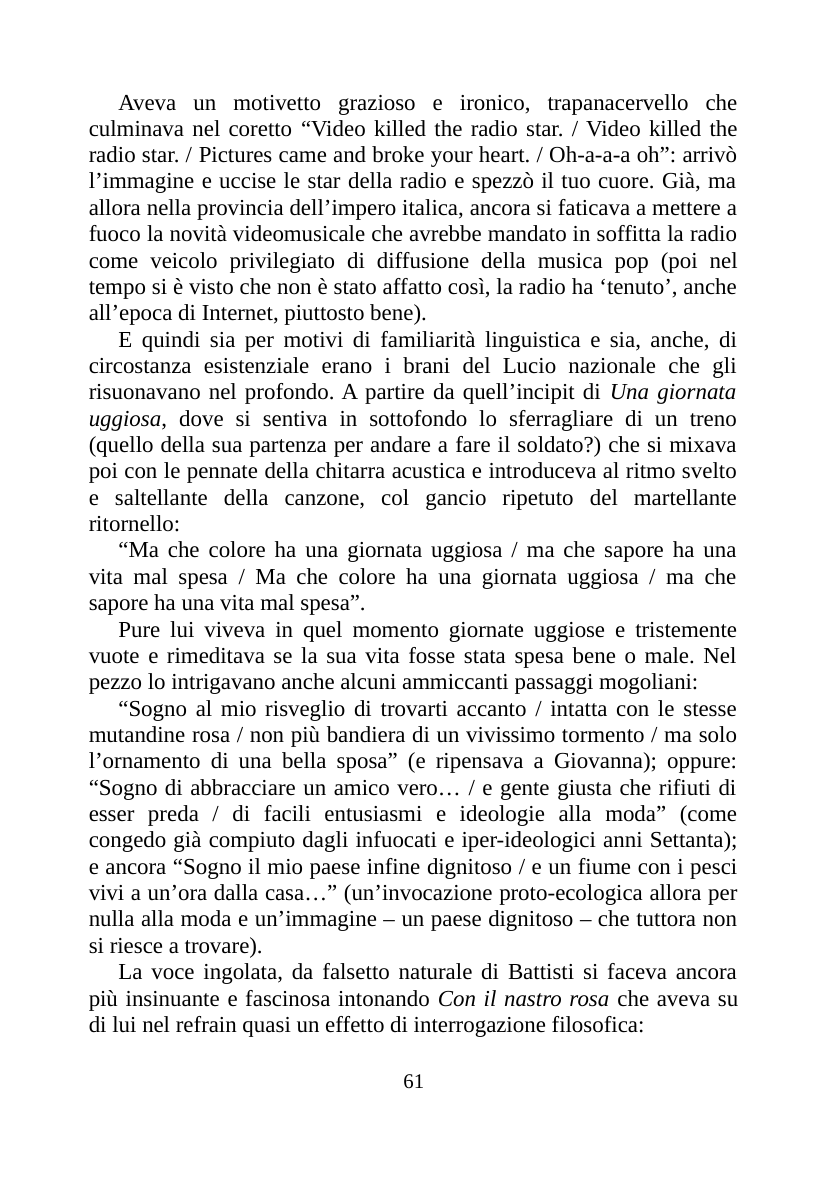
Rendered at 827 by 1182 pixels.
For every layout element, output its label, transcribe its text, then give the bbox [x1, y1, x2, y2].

text “Sogno al mio risveglio di trovarti accanto / intatta con le stesse mutandine rosa / non più bandiera di un vivissimo tormento / ma solo l’ornamento di una bella sposa” (e ripensava a Giovanna); oppure: “Sogno di abbracciare un amico vero… / e gente giusta che rifiuti di esser preda / di facili entusiasmi e ideologie alla moda” (come congedo già compiuto dagli infuocati e iper-ideologici anni Settanta); e ancora “Sogno il mio paese infine dignitoso / e un fiume con i pesci vivi a un’ora dalla casa…” (un’invocazione proto-ecologica allora per nulla alla moda e un’immagine – un paese dignitoso – che tuttora non si riesce a trovare). [88, 695, 738, 958]
text “Ma che colore ha una giornata uggiosa / ma che sapore ha una vita mal spesa / Ma che colore ha una giornata uggiosa / ma che sapore ha una vita mal spesa”. [88, 537, 738, 616]
text La voce ingolata, da falsetto naturale di Battisti si faceva ancora più insinuante e fascinosa intonando Con il nastro rosa che aveva su di lui nel refrain quasi un effetto di interrogazione filosofica: [88, 958, 738, 1037]
text E quindi sia per motivi di familiarità linguistica e sia, anche, di circostanza esistenziale erano i brani del Lucio nazionale che gli risuonavano nel profondo. A partire da quell’incipit di Una giornata uggiosa, dove si sentiva in sottofondo lo sferragliare di un treno (quello della sua partenza per andare a fare il soldato?) che si mixava poi con le pennate della chitarra acustica e introduceva al ritmo svelto e saltellante della canzone, col gancio ripetuto del martellante ritornello: [88, 326, 738, 537]
text Aveva un motivetto grazioso e ironico, trapanacervello che culminava nel coretto “Video killed the radio star. / Video killed the radio star. / Pictures came and broke your heart. / Oh-a-a-a oh”: arrivò l’immagine e uccise le star della radio e spezzò il tuo cuore. Già, ma allora nella provincia dell’impero italica, ancora si faticava a mettere a fuoco la novità videomusicale che avrebbe mandato in soffitta la radio come veicolo privilegiato di diffusione della musica pop (poi nel tempo si è visto che non è stato affatto così, la radio ha ‘tenuto’, anche all’epoca di Internet, piuttosto bene). [88, 88, 738, 326]
text Pure lui viveva in quel momento giornate uggiose e tristemente vuote e rimeditava se la sua vita fosse stata spesa bene o male. Nel pezzo lo intrigavano anche alcuni ammiccanti passaggi mogoliani: [88, 616, 738, 695]
